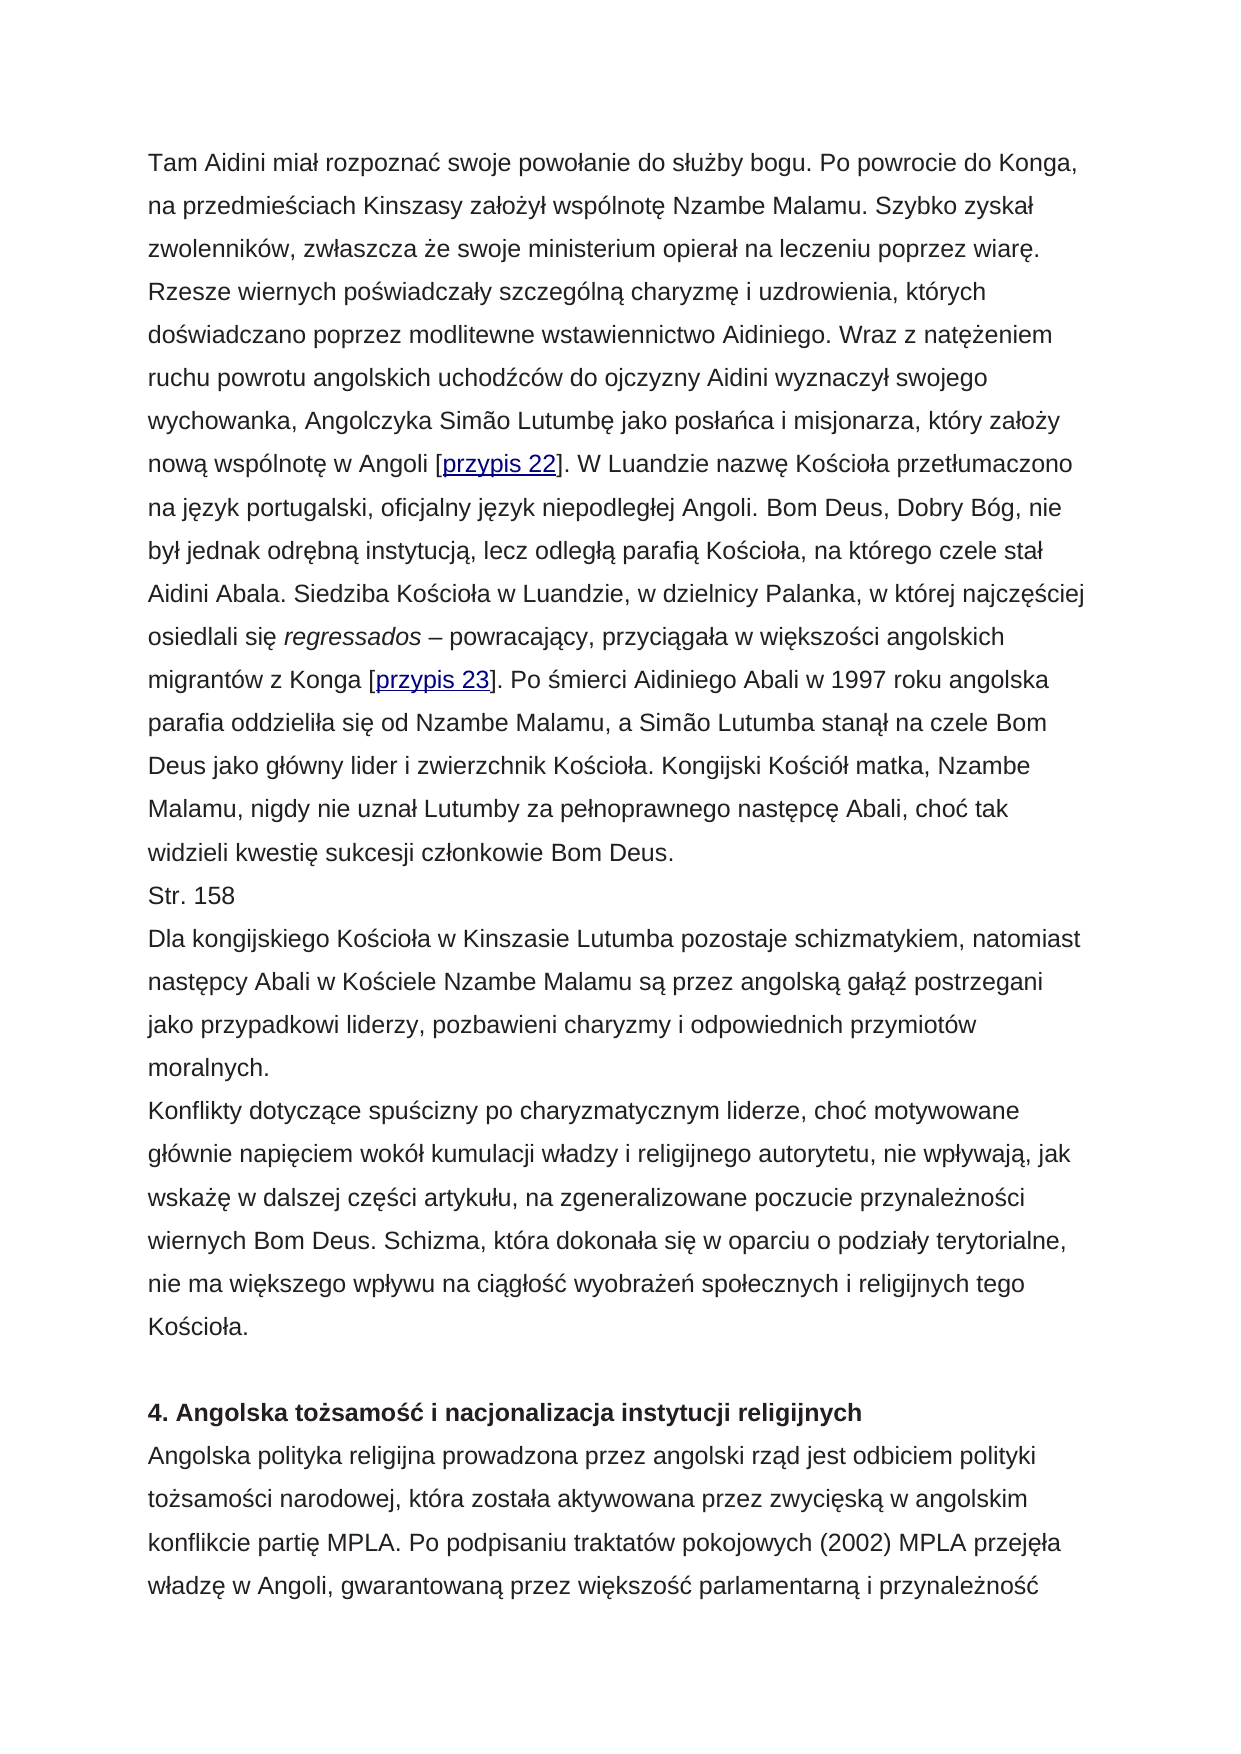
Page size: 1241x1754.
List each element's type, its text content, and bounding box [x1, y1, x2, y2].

subtitle 4. Angolska tożsamość i nacjonalizacja instytucji religijnych [148, 1398, 1093, 1427]
text Str. 158 [148, 881, 1093, 909]
text Tam Aidini miał rozpoznać swoje powołanie do służby bogu. Po powrocie do Konga, na przedmieściach Kinszasy założył wspólnotę Nzambe Malamu. Szybko zyskał zwolenników, zwłaszcza że swoje ministerium opierał na leczeniu poprzez wiarę. Rzesze wiernych poświadczały szczególną charyzmę i uzdrowienia, których doświadczano poprzez modlitewne wstawiennictwo Aidiniego. Wraz z natężeniem ruchu powrotu angolskich uchodźców do ojczyzny Aidini wyznaczył swojego wychowanka, Angolczyka Simão Lutumbę jako posłańca i misjonarza, który założy nową wspólnotę w Angoli [przypis 22]. W Luandzie nazwę Kościoła przetłumaczono na język portugalski, oficjalny język niepodległej Angoli. Bom Deus, Dobry Bóg, nie był jednak odrębną instytucją, lecz odległą parafią Kościoła, na którego czele stał Aidini Abala. Siedziba Kościoła w Luandzie, w dzielnicy Palanka, w której najczęściej osiedlali się regressados – powracający, przyciągała w większości angolskich migrantów z Konga [przypis 23]. Po śmierci Aidiniego Abali w 1997 roku angolska parafia oddzieliła się od Nzambe Malamu, a Simão Lutumba stanął na czele Bom Deus jako główny lider i zwierzchnik Kościoła. Kongijski Kościół matka, Nzambe Malamu, nigdy nie uznał Lutumby za pełnoprawnego następcę Abali, choć tak widzieli kwestię sukcesji członkowie Bom Deus. [148, 148, 1093, 866]
text Konflikty dotyczące spuścizny po charyzmatycznym liderze, choć motywowane głównie napięciem wokół kumulacji władzy i religijnego autorytetu, nie wpływają, jak wskażę w dalszej części artykułu, na zgeneralizowane poczucie przynależności wiernych Bom Deus. Schizma, która dokonała się w oparciu o podziały terytorialne, nie ma większego wpływu na ciągłość wyobrażeń społecznych i religijnych tego Kościoła. [148, 1096, 1093, 1341]
text Dla kongijskiego Kościoła w Kinszasie Lutumba pozostaje schizmatykiem, natomiast następcy Abali w Kościele Nzambe Malamu są przez angolską gałąź postrzegani jako przypadkowi liderzy, pozbawieni charyzmy i odpowiednich przymiotów moralnych. [148, 924, 1093, 1082]
text Angolska polityka religijna prowadzona przez angolski rząd jest odbiciem polityki tożsamości narodowej, która została aktywowana przez zwycięską w angolskim konflikcie partię MPLA. Po podpisaniu traktatów pokojowych (2002) MPLA przejęła władzę w Angoli, gwarantowaną przez większość parlamentarną i przynależność [148, 1441, 1093, 1599]
